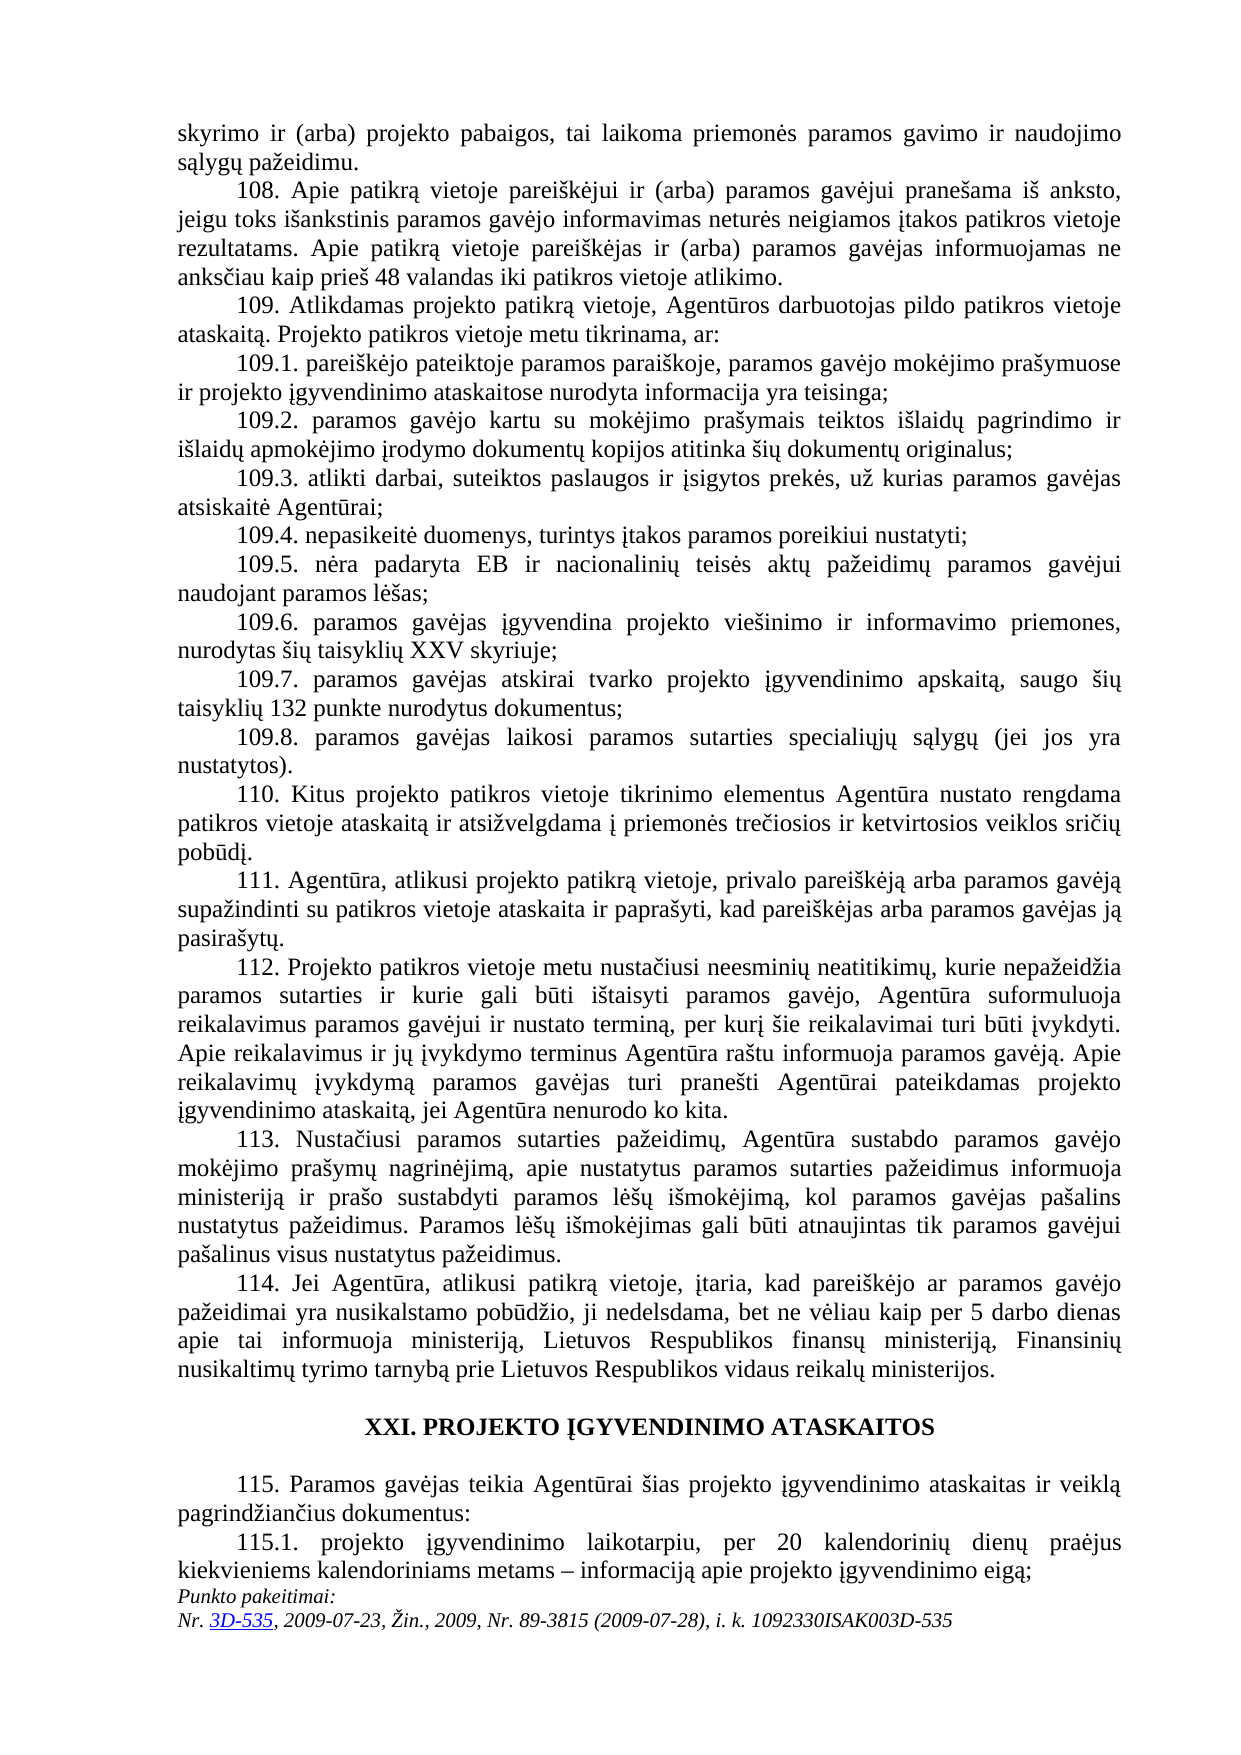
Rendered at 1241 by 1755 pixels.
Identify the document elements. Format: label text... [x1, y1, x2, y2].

text skyrimo ir (arba) projekto pabaigos, tai laikoma priemonės paramos gavimo ir naudojimo sąlygų pažeidimu. [177, 118, 1122, 176]
text 108. Apie patikrą vietoje pareiškėjui ir (arba) paramos gavėjui pranešama iš anksto, jeigu toks išankstinis paramos gavėjo informavimas neturės neigiamos įtakos patikros vietoje rezultatams. Apie patikrą vietoje pareiškėjas ir (arba) paramos gavėjas informuojamas ne anksčiau kaip prieš 48 valandas iki patikros vietoje atlikimo. [177, 176, 1122, 291]
text 111. Agentūra, atlikusi projekto patikrą vietoje, privalo pareiškėją arba paramos gavėją supažindinti su patikros vietoje ataskaita ir paprašyti, kad pareiškėjas arba paramos gavėjas ją pasirašytų. [177, 866, 1122, 952]
text 109.5. nėra padaryta EB ir nacionalinių teisės aktų pažeidimų paramos gavėjui naudojant paramos lėšas; [177, 549, 1122, 607]
text Nr. 3D-535, 2009-07-23, Žin., 2009, Nr. 89-3815 (2009-07-28), i. k. 1092330ISAK003D-535 [177, 1608, 1122, 1632]
text XXI. PROJEKTO ĮGYVENDINIMO ATASKAITOS [177, 1412, 1122, 1441]
text 115. Paramos gavėjas teikia Agentūrai šias projekto įgyvendinimo ataskaitas ir veiklą pagrindžiančius dokumentus: [177, 1469, 1122, 1527]
text 110. Kitus projekto patikros vietoje tikrinimo elementus Agentūra nustato rengdama patikros vietoje ataskaitą ir atsižvelgdama į priemonės trečiosios ir ketvirtosios veiklos sričių pobūdį. [177, 779, 1122, 866]
text 109.4. nepasikeitė duomenys, turintys įtakos paramos poreikiui nustatyti; [177, 521, 1122, 549]
text Punkto pakeitimai: [177, 1584, 1122, 1608]
text 109.2. paramos gavėjo kartu su mokėjimo prašymais teiktos išlaidų pagrindimo ir išlaidų apmokėjimo įrodymo dokumentų kopijos atitinka šių dokumentų originalus; [177, 406, 1122, 463]
text 109. Atlikdamas projekto patikrą vietoje, Agentūros darbuotojas pildo patikros vietoje ataskaitą. Projekto patikros vietoje metu tikrinama, ar: [177, 291, 1122, 348]
text 115.1. projekto įgyvendinimo laikotarpiu, per 20 kalendorinių dienų praėjus kiekvieniems kalendoriniams metams – informaciją apie projekto įgyvendinimo eigą; [177, 1527, 1122, 1584]
text 114. Jei Agentūra, atlikusi patikrą vietoje, įtaria, kad pareiškėjo ar paramos gavėjo pažeidimai yra nusikalstamo pobūdžio, ji nedelsdama, bet ne vėliau kaip per 5 darbo dienas apie tai informuoja ministeriją, Lietuvos Respublikos finansų ministeriją, Finansinių nusikaltimų tyrimo tarnybą prie Lietuvos Respublikos vidaus reikalų ministerijos. [177, 1268, 1122, 1383]
text 109.7. paramos gavėjas atskirai tvarko projekto įgyvendinimo apskaitą, saugo šių taisyklių 132 punkte nurodytus dokumentus; [177, 664, 1122, 722]
text 109.8. paramos gavėjas laikosi paramos sutarties specialiųjų sąlygų (jei jos yra nustatytos). [177, 722, 1122, 779]
text 113. Nustačiusi paramos sutarties pažeidimų, Agentūra sustabdo paramos gavėjo mokėjimo prašymų nagrinėjimą, apie nustatytus paramos sutarties pažeidimus informuoja ministeriją ir prašo sustabdyti paramos lėšų išmokėjimą, kol paramos gavėjas pašalins nustatytus pažeidimus. Paramos lėšų išmokėjimas gali būti atnaujintas tik paramos gavėjui pašalinus visus nustatytus pažeidimus. [177, 1124, 1122, 1268]
text 109.6. paramos gavėjas įgyvendina projekto viešinimo ir informavimo priemones, nurodytas šių taisyklių XXV skyriuje; [177, 607, 1122, 664]
text 112. Projekto patikros vietoje metu nustačiusi neesminių neatitikimų, kurie nepažeidžia paramos sutarties ir kurie gali būti ištaisyti paramos gavėjo, Agentūra suformuluoja reikalavimus paramos gavėjui ir nustato terminą, per kurį šie reikalavimai turi būti įvykdyti. Apie reikalavimus ir jų įvykdymo terminus Agentūra raštu informuoja paramos gavėją. Apie reikalavimų įvykdymą paramos gavėjas turi pranešti Agentūrai pateikdamas projekto įgyvendinimo ataskaitą, jei Agentūra nenurodo ko kita. [177, 952, 1122, 1124]
text 109.1. pareiškėjo pateiktoje paramos paraiškoje, paramos gavėjo mokėjimo prašymuose ir projekto įgyvendinimo ataskaitose nurodyta informacija yra teisinga; [177, 348, 1122, 406]
text 109.3. atlikti darbai, suteiktos paslaugos ir įsigytos prekės, už kurias paramos gavėjas atsiskaitė Agentūrai; [177, 463, 1122, 521]
